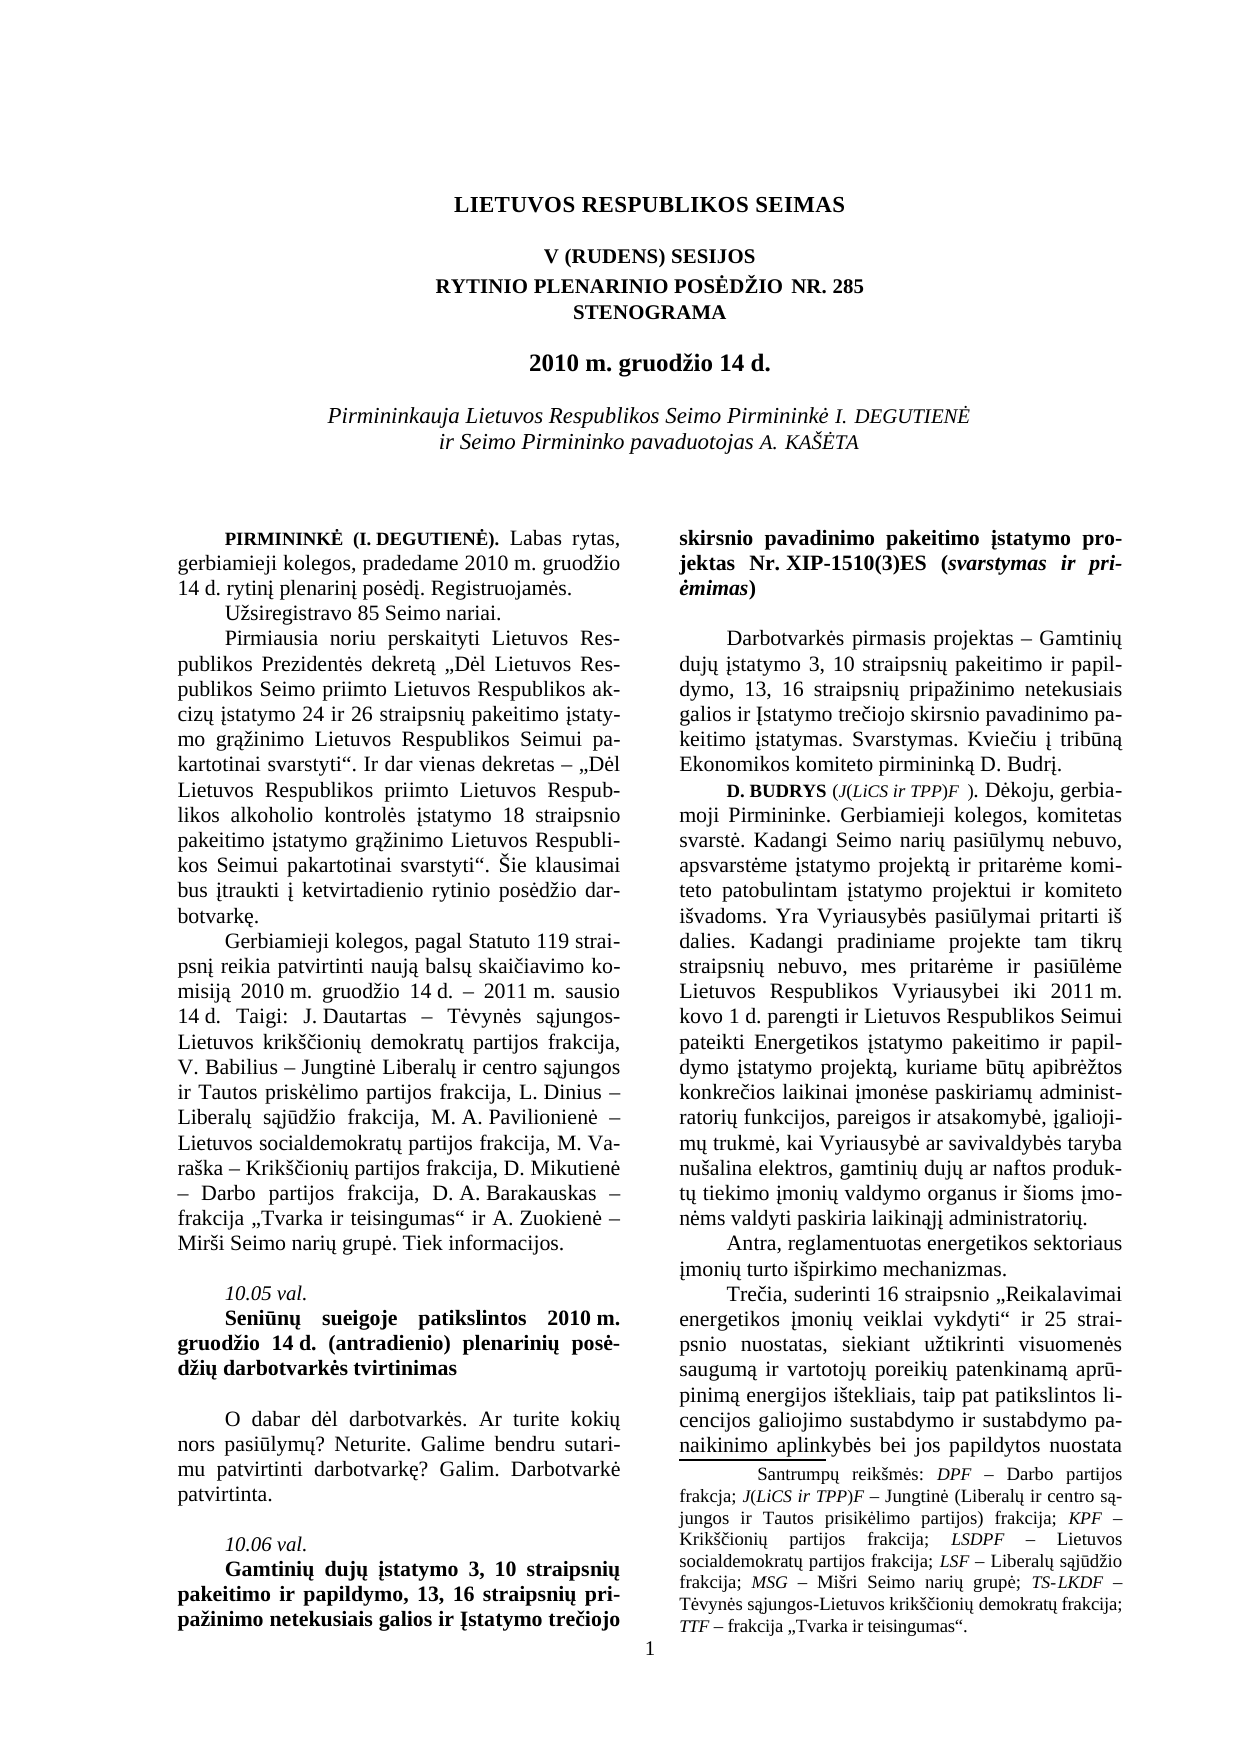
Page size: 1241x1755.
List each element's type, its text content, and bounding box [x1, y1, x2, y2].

text O da­bar dėl dar­bo­tvarkės. Ar tu­ri­te ko­kių nors pa­siū­ly­mų? Ne­tu­ri­te. Ga­li­me ben­dru su­ta­ri­mu pa­tvir­tin­ti dar­bo­tvarkę? Ga­lim. Dar­bo­tvarkė pa­tvir­tin­ta. [177, 1406, 620, 1506]
text Pir­miau­sia no­riu per­skai­ty­ti Lie­tu­vos Res­pub­li­kos Pre­zi­den­tės dek­re­tą „Dėl Lie­tu­vos Res­pu­b­li­kos Sei­mo pri­im­to Lie­tu­vos Res­pub­li­kos ak­ci­zų įsta­ty­mo 24 ir 26 straips­nių pa­kei­ti­mo įsta­ty­mo grą­ži­ni­mo Lie­tu­vos Res­pub­li­kos Sei­mui pa­kar­to­tinai svars­ty­ti“. Ir dar vie­nas dek­re­tas – „Dėl Lie­tu­vos Res­pub­li­kos pri­im­to Lie­tu­vos Res­pub­likos al­ko­ho­lio kon­tro­lės įsta­ty­mo 18 straips­nio pa­kei­timo įsta­ty­mo grą­ži­ni­mo Lie­tu­vos Res­pub­li­kos Sei­mui pa­kar­to­ti­nai svars­ty­ti“. Šie klau­si­mai bus įtrau­k­ti į ket­vir­ta­die­nio ry­ti­nio po­sė­džio dar­bo­tvar­kę. [177, 625, 620, 928]
title RYTINIO plenarinio posėdžio NR. 285 [177, 268, 1122, 300]
text Dar­bo­tvarkės pir­ma­sis pro­jek­tas – Gam­ti­nių du­jų įsta­ty­mo 3, 10 straips­nių pa­kei­ti­mo ir pa­pil­dy­mo, 13, 16 straips­nių pri­pa­ži­ni­mo ne­te­ku­siais ga­lios ir Įsta­ty­mo tre­čio­jo skir­snio pa­va­di­ni­mo pa­kei­ti­mo įsta­ty­mas. Svars­ty­mas. Kvie­čiu į tri­bū­ną Eko­no­mi­kos ko­mi­te­to pir­mi­nin­ką D. Bud­rį. [679, 625, 1122, 777]
text Už­si­re­gist­ra­vo 85 Sei­mo na­riai. [177, 600, 620, 625]
title V (RUDENS) SESIJOS [177, 243, 1122, 268]
text Santrumpų reikšmės: DPF – Darbo partij­os frakcja; J(LiCS ir TPP)F – Jung­ti­nė (Li­be­ra­lų ir cen­tro są­jun­gos ir Tautos prisikėlimo partijos) frakcija; KPF – Krikščionių partijos frakcija; LSDPF – Lietuvos socialdemokratų partijos frakcija; LSF – Liberalų sąjūdžio frakcija; MSG – Mišri Seimo narių grupė; TS‑LKDF – Tėvynės sąjungos-Lietuvos krikščionių demokratų frakcija; TTF – frakcija „Tvarka ir teisingumas“. [679, 1460, 1122, 1636]
title LIETUVOS RESPUBLIKOS SEIMAS [177, 191, 1122, 217]
text 10.06 val. [224, 1532, 620, 1556]
text 2010 m. gruodžio 14 d. [177, 348, 1122, 377]
text Se­niū­nų su­ei­go­je pa­tiks­lin­tos 2010 m. gruo­džio 14 d. (ant­ra­die­nio) ple­na­ri­nių po­sė­džių dar­bo­tvarkės tvir­ti­ni­mas [177, 1305, 620, 1380]
text Tre­čia, su­de­rin­ti 16 straips­nio „Rei­ka­la­vi­mai ener­ge­ti­kos įmo­nių veik­lai vyk­dy­ti“ ir 25 strai­psnio nuo­sta­tas, sie­kiant už­tik­rin­ti vi­suo­me­nės sau­gu­mą ir var­to­to­jų po­rei­kių pa­ten­ki­na­mą ap­rū­pi­ni­mą ener­gi­jos iš­tek­liais, taip pat pa­tiks­lin­tos li­cen­ci­jos ga­lio­ji­mo su­stab­dy­mo ir su­stab­dy­mo pa­nai­ki­ni­mo ap­lin­ky­bės bei jos pa­pil­dy­tos nuo­sta­ta [679, 1281, 1122, 1457]
text D. BUDRYS (J(LiCS ir TPP)F). Dė­ko­ju, ger­bia­mo­ji Pir­mi­nin­ke. Ger­bia­mie­ji ko­le­gos, ko­mi­te­tas svars­tė. Ka­dan­gi Sei­mo na­rių pa­siū­ly­mų ne­bu­vo, ap­svars­tė­me įsta­ty­mo pro­jek­tą ir pri­ta­rė­me ko­mi­te­to pa­to­bu­lin­tam įsta­ty­mo pro­jek­tui ir ko­mi­te­to iš­va­doms. Yra Vy­riau­sy­bės pa­siū­ly­mai pri­tar­ti iš da­lies. Ka­dan­gi pra­di­nia­me pro­jek­te tam tik­rų straips­nių ne­bu­vo, mes pri­ta­rė­me ir pa­siū­lė­me Lie­tu­vos Res­pub­li­kos Vy­riau­sy­bei iki 2011 m. ko­vo 1 d. pa­reng­ti ir Lie­tu­vos Res­pub­li­kos Sei­mui pa­teik­ti Ener­ge­ti­kos įsta­ty­mo pa­kei­ti­mo ir pa­pil­dy­mo įsta­ty­mo pro­jek­tą, ku­ria­me bū­tų api­brėž­tos kon­kre­čios lai­ki­nai įmo­nė­se pa­ski­ria­mų ad­mi­nist­ra­to­rių funk­ci­jos, pa­rei­gos ir at­sa­ko­my­bė, įga­lio­ji­mų truk­mė, kai Vy­riau­sy­bė ar sa­vi­val­dy­bės ta­ry­ba nu­ša­li­na elek­tros, gam­ti­nių du­jų ar naf­tos pro­duk­tų tie­ki­mo įmo­nių val­dy­mo or­ga­nus ir šioms įmo­nėms val­dy­ti pa­ski­ria lai­ki­ną­jį ad­mi­nist­ra­to­rių. [679, 777, 1122, 1230]
text skir­snio pa­va­di­ni­mo pa­kei­ti­mo įsta­ty­mo pro­jek­tas Nr. XIP-1510(3)ES (svars­ty­mas ir pri­ėmimas) [679, 524, 1122, 600]
text Ger­bia­mie­ji ko­le­gos, pa­gal Sta­tu­to 119 strai­ps­nį rei­kia pa­tvir­tin­ti nau­ją bal­sų skai­čia­vi­mo ko­mi­si­ją 2010 m. gruo­džio 14 d. – 2011 m. sau­sio 14 d. Tai­gi: J. Dau­tar­tas – Tė­vy­nės są­jun­gos-Lietu­vos krikš­čio­nių de­mok­ra­tų par­ti­jos frak­ci­ja, V. Ba­bi­lius – Jung­ti­nė Li­be­ra­lų ir cen­tro są­jun­gos ir Tau­tos pri­skė­li­mo par­ti­jos frak­ci­ja, L. Di­nius – Li­be­ra­lų są­jū­džio frak­ci­ja, M. A. Pa­vi­lio­nie­nė – Lie­tu­vos so­cial­de­mok­ra­tų par­ti­jos frak­ci­ja, M. Va­­raš­ka – Krikš­čio­nių par­ti­jos frak­ci­ja, D. Mi­ku­tie­nė – Dar­bo par­ti­jos frak­ci­ja, D. A. Ba­ra­kaus­kas – frak­ci­ja „Tvar­ka ir tei­sin­gu­mas“ ir A. Zuo­kie­nė – Mir­ši Sei­mo na­rių gru­pė. Tiek in­for­ma­ci­jos. [177, 928, 620, 1256]
title STENOGRAMA [177, 300, 1122, 324]
text 10.05 val. [224, 1281, 620, 1305]
text PIRMININKĖ (I. DEGUTIENĖ). La­bas ry­tas, ger­bia­mie­ji ko­le­gos, pra­de­da­me 2010 m. gruo­džio 14 d. ry­ti­nį ple­na­ri­nį po­sė­dį. Re­gist­ruo­ja­mės. [177, 524, 620, 600]
text An­tra, reg­la­men­tuo­tas ener­ge­ti­kos sek­to­riaus įmo­nių tur­to iš­pir­ki­mo me­cha­niz­mas. [679, 1230, 1122, 1281]
text Gam­ti­nių du­jų įsta­ty­mo 3, 10 straips­nių pa­kei­ti­mo ir pa­pil­dy­mo, 13, 16 straips­nių pri­pa­ži­ni­mo ne­te­ku­siais ga­lios ir Įsta­ty­mo tre­čio­jo [177, 1556, 620, 1631]
text Pirmininkauja Lietuvos Respublikos Seimo Pirmininkė I. DEGUTIENĖ ir Seimo Pirmininko pavaduotojas A. KAŠĖTA [177, 402, 1122, 455]
